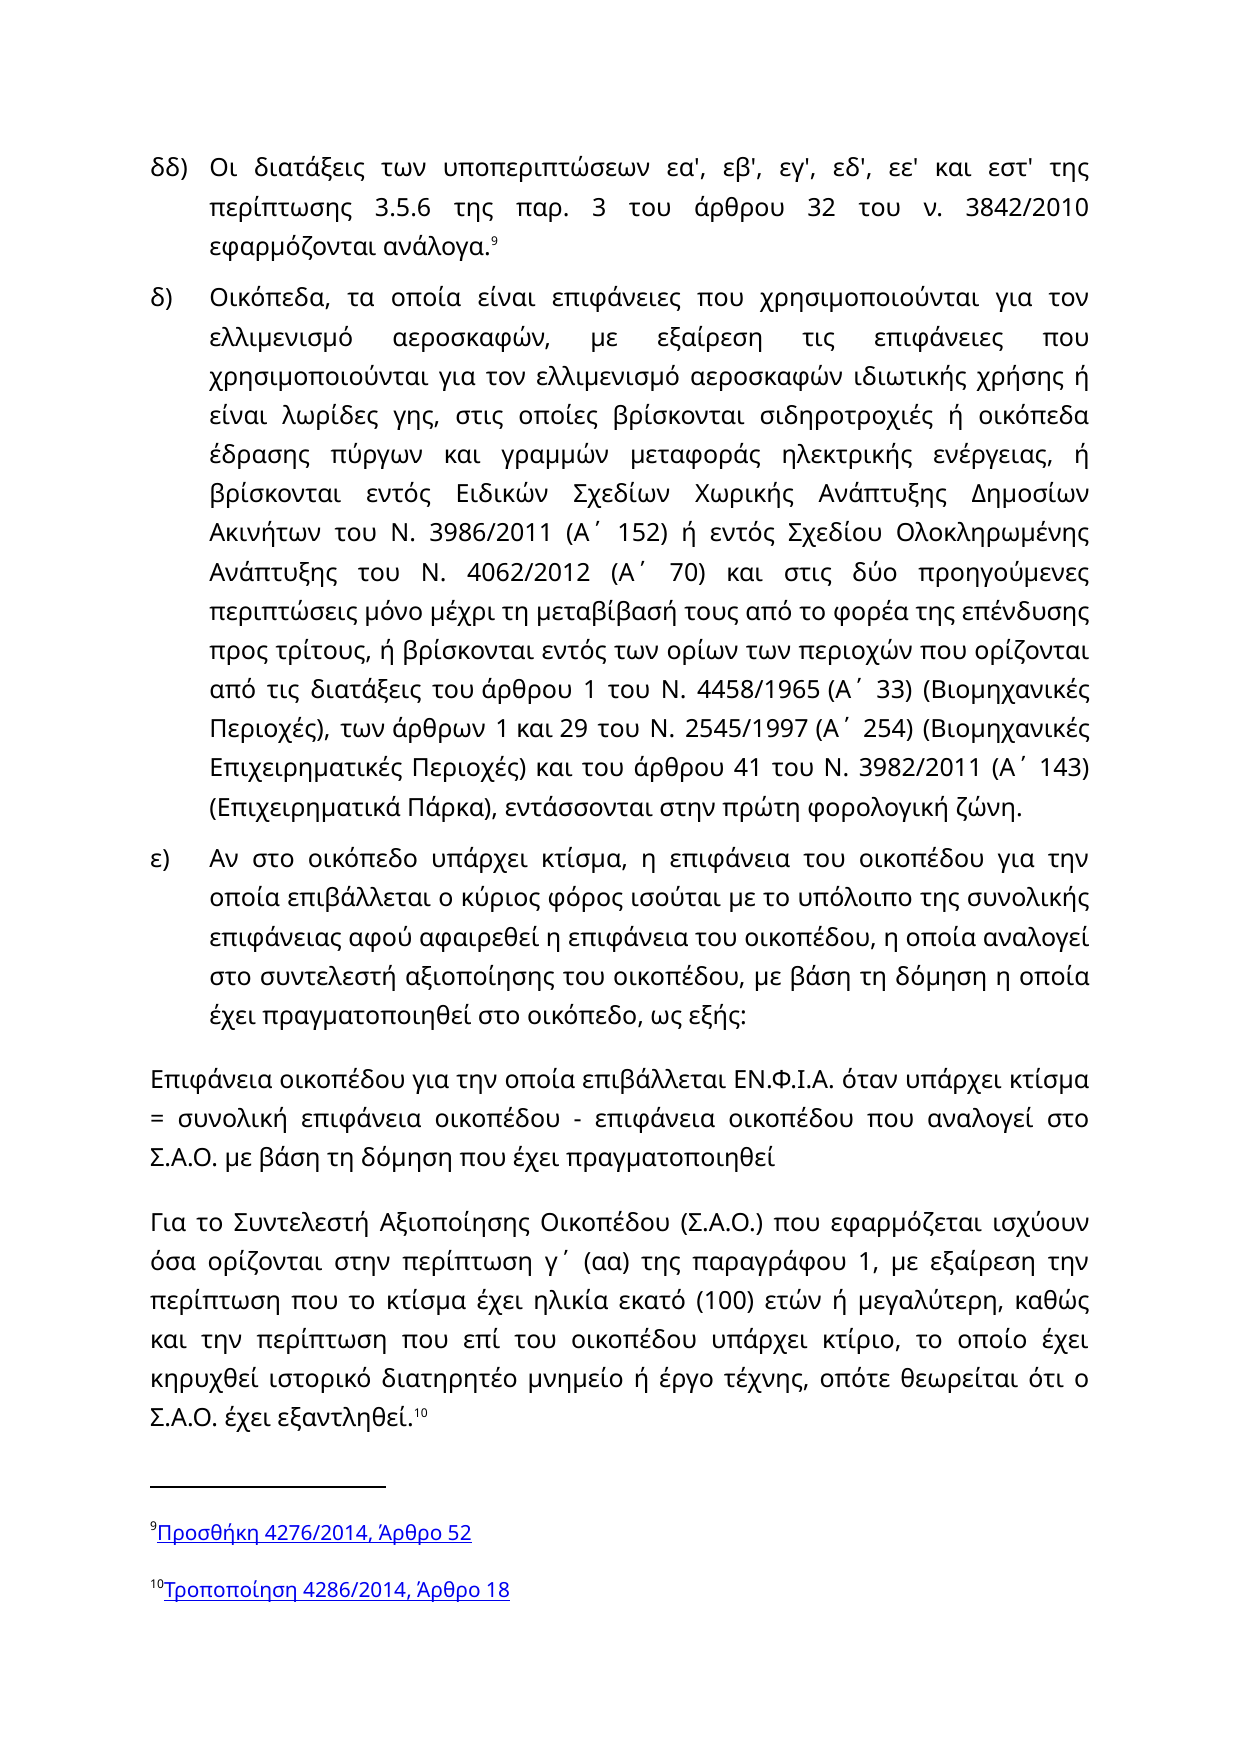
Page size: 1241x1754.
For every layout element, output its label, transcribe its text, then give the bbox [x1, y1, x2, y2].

list δ) Οικόπεδα, τα οποία είναι επιφάνειες που χρησιμοποιούνται για τον ελλιμενισμό αεροσκαφών, με εξαίρεση τις επιφάνειες που χρησιμοποιούνται για τον ελλιμενισμό αεροσκαφών ιδιωτικής χρήσης ή είναι λωρίδες γης, στις οποίες βρίσκονται σιδηροτροχιές ή οικόπεδα έδρασης πύργων και γραμμών μεταφοράς ηλεκτρικής ενέργειας, ή βρίσκονται εντός Ειδικών Σχεδίων Χωρικής Ανάπτυξης Δημοσίων Ακινήτων του Ν. 3986/2011 (Α΄ 152) ή εντός Σχεδίου Ολοκληρωμένης Ανάπτυξης του Ν. 4062/2012 (Α΄ 70) και στις δύο προηγούμενες περιπτώσεις μόνο μέχρι τη μεταβίβασή τους από το φορέα της επένδυσης προς τρίτους, ή βρίσκονται εντός των ορίων των περιοχών που ορίζονται από τις διατάξεις του άρθρου 1 του Ν. 4458/1965 (Α΄ 33) (Βιομηχανικές Περιοχές), των άρθρων 1 και 29 του Ν. 2545/1997 (Α΄ 254) (Βιομηχανικές Επιχειρηματικές Περιοχές) και του άρθρου 41 του Ν. 3982/2011 (Α΄ 143) (Επιχειρηματικά Πάρκα), εντάσσονται στην πρώτη φορολογική ζώνη. [150, 280, 1090, 823]
text Επιφάνεια οικοπέδου για την οποία επιβάλλεται ΕΝ.Φ.Ι.Α. όταν υπάρχει κτίσμα = συνολική επιφάνεια οικοπέδου - επιφάνεια οικοπέδου που αναλογεί στο Σ.Α.Ο. με βάση τη δόμηση που έχει πραγματοποιηθεί [150, 1062, 1090, 1174]
text Τροποποίηση 4286/2014, Άρθρο 18 [150, 1576, 1090, 1604]
list ε) Αν στο οικόπεδο υπάρχει κτίσμα, η επιφάνεια του οικοπέδου για την οποία επιβάλλεται ο κύριος φόρος ισούται με το υπόλοιπο της συνολικής επιφάνειας αφού αφαιρεθεί η επιφάνεια του οικοπέδου, η οποία αναλογεί στο συντελεστή αξιοποίησης του οικοπέδου, με βάση τη δόμηση η οποία έχει πραγματοποιηθεί στο οικόπεδο, ως εξής: [150, 841, 1090, 1032]
list δδ) Οι διατάξεις των υποπεριπτώσεων εα', εβ', εγ', εδ', εε' και εστ' της περίπτωσης 3.5.6 της παρ. 3 του άρθρου 32 του ν. 3842/2010 εφαρμόζονται ανάλογα. [150, 150, 1090, 262]
text Για το Συντελεστή Αξιοποίησης Οικοπέδου (Σ.Α.Ο.) που εφαρμόζεται ισχύουν όσα ορίζονται στην περίπτωση γ΄ (αα) της παραγράφου 1, με εξαίρεση την περίπτωση που το κτίσμα έχει ηλικία εκατό (100) ετών ή μεγαλύτερη, καθώς και την περίπτωση που επί του οικοπέδου υπάρχει κτίριο, το οποίο έχει κηρυχθεί ιστορικό διατηρητέο μνημείο ή έργο τέχνης, οπότε θεωρείται ότι ο Σ.Α.Ο. έχει εξαντληθεί. [150, 1204, 1090, 1434]
text Προσθήκη 4276/2014, Άρθρο 52 [150, 1518, 1090, 1546]
